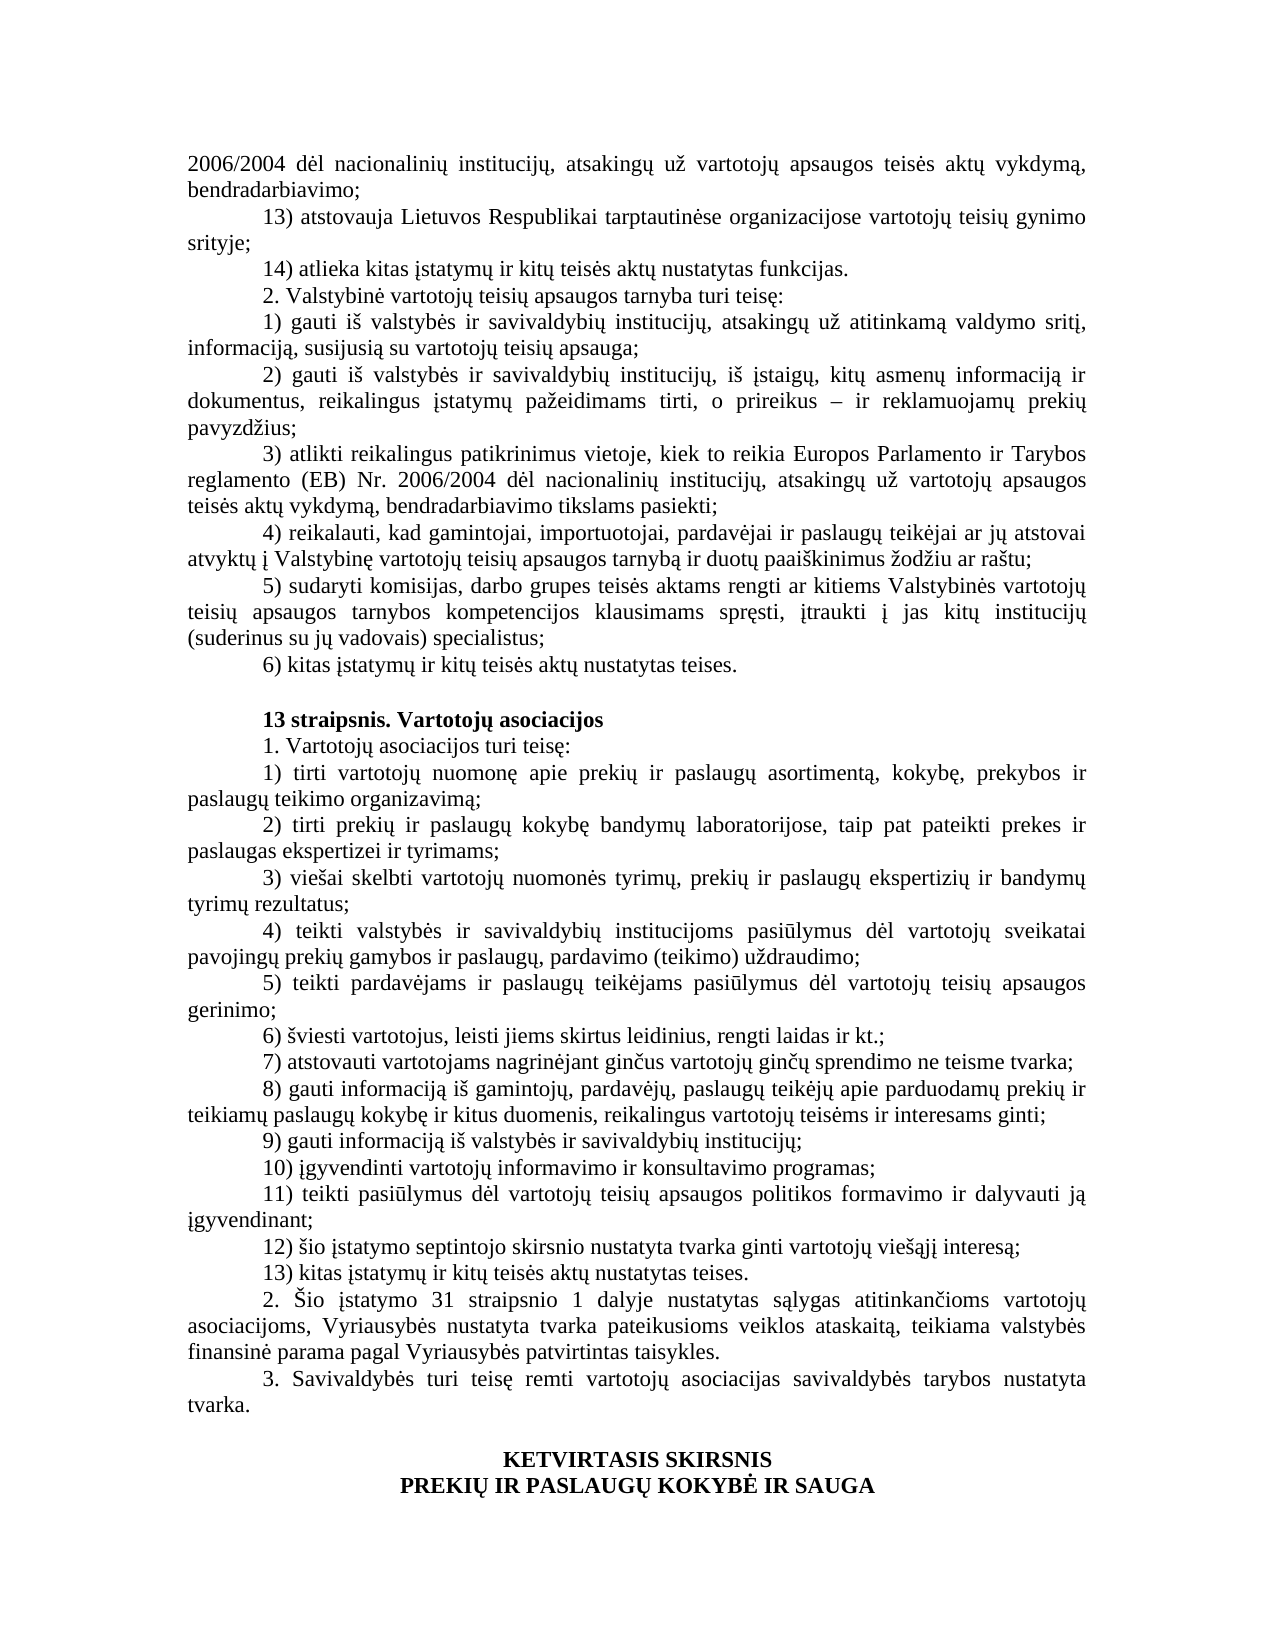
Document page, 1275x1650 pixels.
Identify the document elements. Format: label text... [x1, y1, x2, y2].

text 3) atlikti reikalingus patikrinimus vietoje, kiek to reikia Europos Parlamento ir Tarybos reglamento (EB) Nr. 2006/2004 dėl nacionalinių institucijų, atsakingų už vartotojų apsaugos teisės aktų vykdymą, bendradarbiavimo tikslams pasiekti; [187, 440, 1087, 519]
text 1) tirti vartotojų nuomonę apie prekių ir paslaugų asortimentą, kokybę, prekybos ir paslaugų teikimo organizavimą; [187, 758, 1087, 811]
text 2) gauti iš valstybės ir savivaldybių institucijų, iš įstaigų, kitų asmenų informaciją ir dokumentus, reikalingus įstatymų pažeidimams tirti, o prireikus – ir reklamuojamų prekių pavyzdžius; [187, 361, 1087, 440]
text 14) atlieka kitas įstatymų ir kitų teisės aktų nustatytas funkcijas. [187, 255, 1087, 282]
text 6) kitas įstatymų ir kitų teisės aktų nustatytas teises. [187, 651, 1087, 677]
text 3. Savivaldybės turi teisę remti vartotojų asociacijas savivaldybės tarybos nustatyta tvarka. [187, 1365, 1087, 1417]
text 13) kitas įstatymų ir kitų teisės aktų nustatytas teises. [187, 1259, 1087, 1286]
text 2. Valstybinė vartotojų teisių apsaugos tarnyba turi teisę: [187, 282, 1087, 308]
text 4) teikti valstybės ir savivaldybių institucijoms pasiūlymus dėl vartotojų sveikatai pavojingų prekių gamybos ir paslaugų, pardavimo (teikimo) uždraudimo; [187, 917, 1087, 969]
text 2) tirti prekių ir paslaugų kokybę bandymų laboratorijose, taip pat pateikti prekes ir paslaugas ekspertizei ir tyrimams; [187, 811, 1087, 864]
text 2. Šio įstatymo 31 straipsnio 1 dalyje nustatytas sąlygas atitinkančioms vartotojų asociacijoms, Vyriausybės nustatyta tvarka pateikusioms veiklos ataskaitą, teikiama valstybės finansinė parama pagal Vyriausybės patvirtintas taisykles. [187, 1286, 1087, 1365]
text 10) įgyvendinti vartotojų informavimo ir konsultavimo programas; [187, 1154, 1087, 1180]
text 11) teikti pasiūlymus dėl vartotojų teisių apsaugos politikos formavimo ir dalyvauti ją įgyvendinant; [187, 1180, 1087, 1233]
text KETVIRTASIS SKIRSNIS [187, 1446, 1087, 1472]
text 1) gauti iš valstybės ir savivaldybių institucijų, atsakingų už atitinkamą valdymo sritį, informaciją, susijusią su vartotojų teisių apsauga; [187, 308, 1087, 361]
text 9) gauti informaciją iš valstybės ir savivaldybių institucijų; [187, 1127, 1087, 1154]
text 12) šio įstatymo septintojo skirsnio nustatyta tvarka ginti vartotojų viešąjį interesą; [187, 1233, 1087, 1259]
text 5) sudaryti komisijas, darbo grupes teisės aktams rengti ar kitiems Valstybinės vartotojų teisių apsaugos tarnybos kompetencijos klausimams spręsti, įtraukti į jas kitų institucijų (suderinus su jų vadovais) specialistus; [187, 572, 1087, 651]
text 4) reikalauti, kad gamintojai, importuotojai, pardavėjai ir paslaugų teikėjai ar jų atstovai atvyktų į Valstybinę vartotojų teisių apsaugos tarnybą ir duotų paaiškinimus žodžiu ar raštu; [187, 519, 1087, 572]
text 6) šviesti vartotojus, leisti jiems skirtus leidinius, rengti laidas ir kt.; [187, 1022, 1087, 1048]
text 13 straipsnis. Vartotojų asociacijos [187, 706, 1087, 732]
text 7) atstovauti vartotojams nagrinėjant ginčus vartotojų ginčų sprendimo ne teisme tvarka; [187, 1048, 1087, 1075]
text 2006/2004 dėl nacionalinių institucijų, atsakingų už vartotojų apsaugos teisės aktų vykdymą, bendradarbiavimo; [187, 150, 1087, 203]
text 13) atstovauja Lietuvos Respublikai tarptautinėse organizacijose vartotojų teisių gynimo srityje; [187, 203, 1087, 255]
text 8) gauti informaciją iš gamintojų, pardavėjų, paslaugų teikėjų apie parduodamų prekių ir teikiamų paslaugų kokybę ir kitus duomenis, reikalingus vartotojų teisėms ir interesams ginti; [187, 1075, 1087, 1127]
text PREKIŲ IR PASLAUGŲ KOKYBĖ IR SAUGA [187, 1472, 1087, 1499]
text 1. Vartotojų asociacijos turi teisę: [187, 732, 1087, 758]
text 5) teikti pardavėjams ir paslaugų teikėjams pasiūlymus dėl vartotojų teisių apsaugos gerinimo; [187, 969, 1087, 1022]
text 3) viešai skelbti vartotojų nuomonės tyrimų, prekių ir paslaugų ekspertizių ir bandymų tyrimų rezultatus; [187, 864, 1087, 917]
